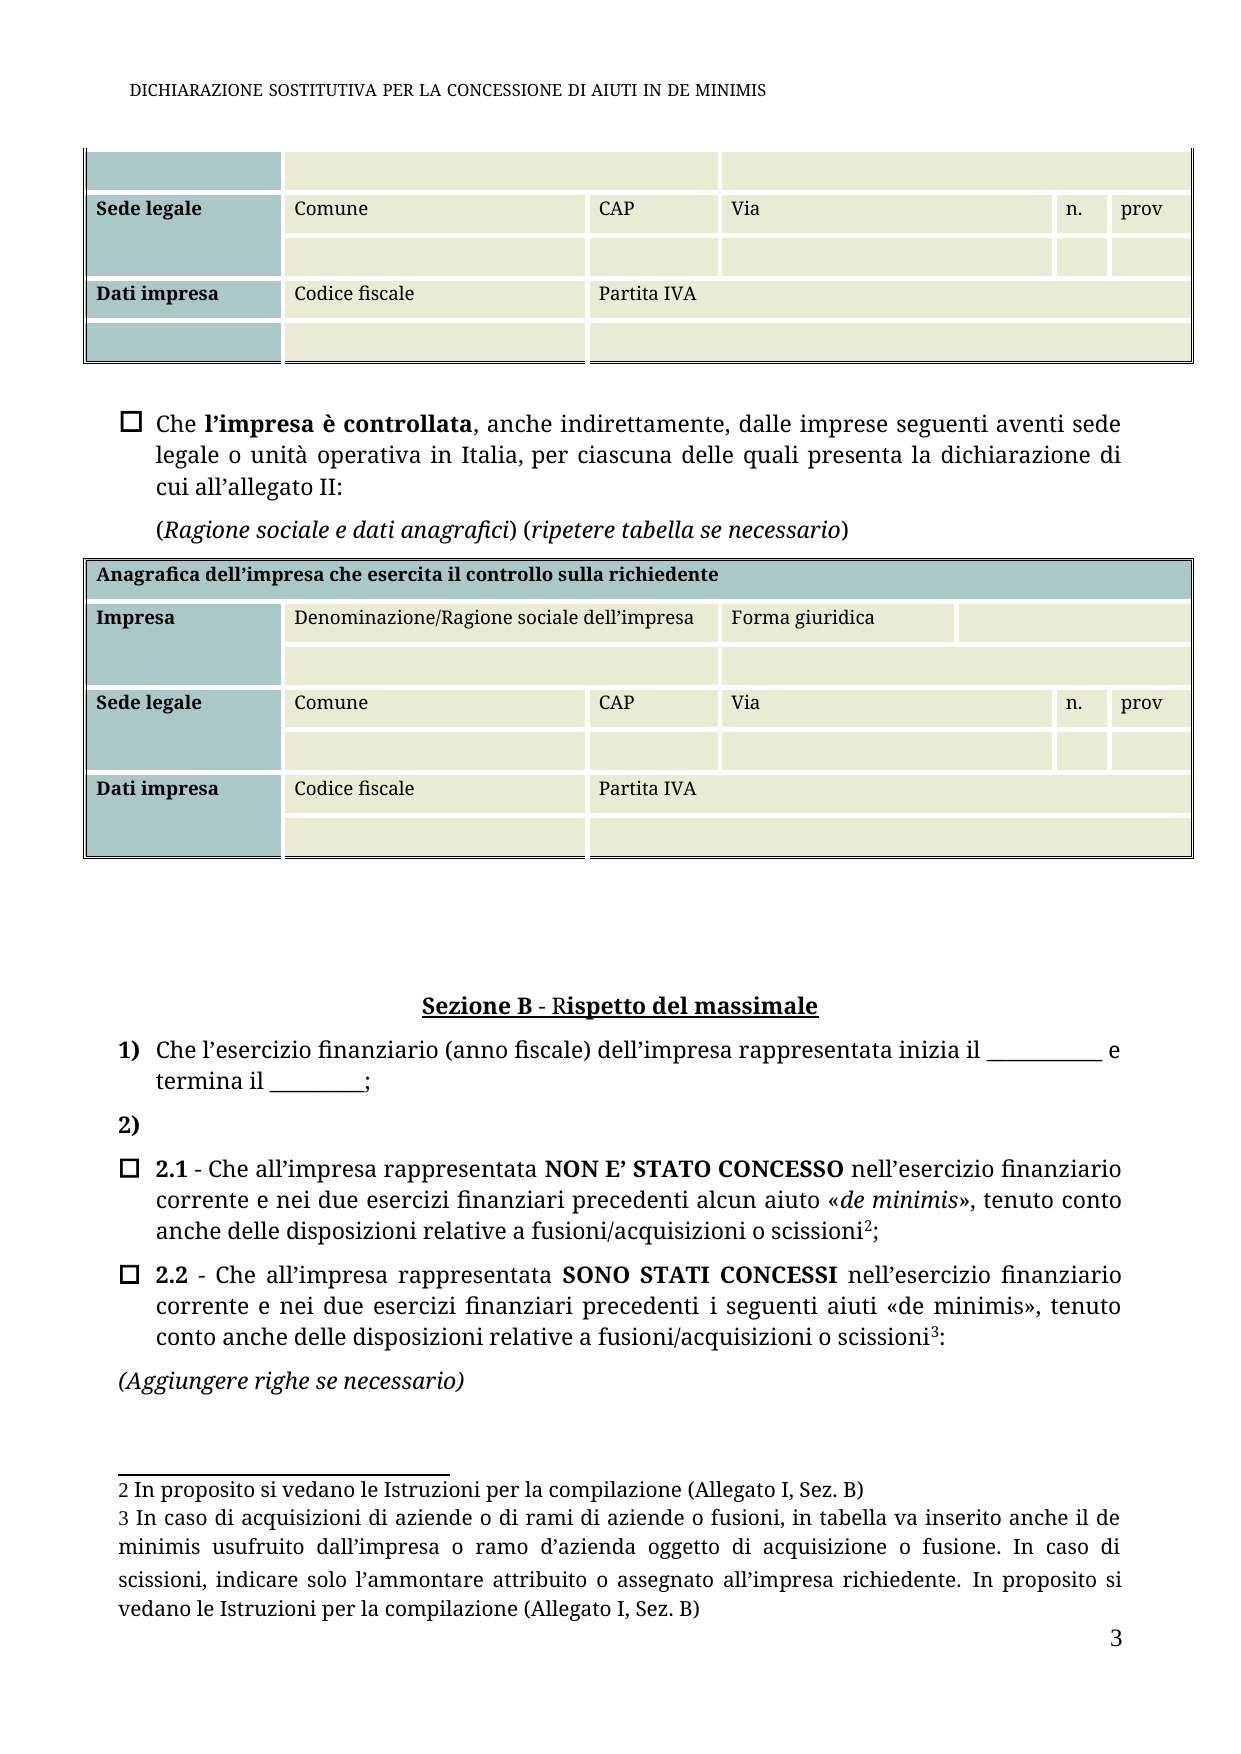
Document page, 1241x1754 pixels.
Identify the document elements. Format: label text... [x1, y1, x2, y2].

list Che l’impresa è controllata, anche indirettamente, dalle imprese seguenti aventi sede legale o unità operativa in Italia, per ciascuna delle quali presenta la dichiarazione di cui all’allegato II: [118, 408, 1122, 502]
table_cell CAP [590, 195, 718, 233]
table_cell Dati impresa [87, 281, 281, 318]
table_cell [722, 238, 1052, 276]
table_cell [590, 323, 1191, 361]
table_cell Forma giuridica [722, 604, 954, 642]
table_cell [1057, 238, 1107, 276]
table_cell [285, 238, 585, 276]
table_cell prov [1112, 195, 1191, 233]
table_cell [590, 818, 1191, 856]
table_cell [959, 604, 1191, 642]
table_cell Partita IVA [590, 281, 1191, 318]
table_cell Comune [285, 690, 585, 727]
text Sezione B - Rispetto del massimale [118, 990, 1122, 1021]
table_cell Impresa [87, 604, 281, 685]
table_cell Partita IVA [590, 775, 1191, 813]
table_cell Codice fiscale [285, 281, 585, 318]
table_cell Sede legale [87, 690, 281, 770]
table_cell [285, 732, 585, 770]
table_cell CAP [590, 690, 718, 727]
table_cell Denominazione/Ragione sociale dell’impresa [285, 604, 718, 642]
text (Ragione sociale e dati anagrafici) (ripetere tabella se necessario) [156, 514, 1122, 546]
table_cell Comune [285, 195, 585, 233]
table_cell Codice fiscale [285, 775, 585, 813]
table_cell [722, 732, 1052, 770]
table_cell prov [1112, 690, 1191, 727]
table_cell Via [722, 690, 1052, 727]
table_cell [722, 152, 1191, 190]
table_cell [87, 152, 281, 190]
table_cell [1112, 238, 1191, 276]
list Che l’esercizio finanziario (anno fiscale) dell’impresa rappresentata inizia il ___________ e termina il _________; [118, 1034, 1122, 1096]
table_cell [590, 238, 718, 276]
table_cell n. [1057, 690, 1107, 727]
list 2.1 - Che all’impresa rappresentata NON E’ STATO CONCESSO nell’esercizio finanziario corrente e nei due esercizi finanziari precedenti alcun aiuto «de minimis», tenuto conto anche delle disposizioni relative a fusioni/acquisizioni o scissioni; [118, 1152, 1122, 1246]
table_cell Via [722, 195, 1052, 233]
list In caso di acquisizioni di aziende o di rami di aziende o fusioni, in tabella va inserito anche il de minimis usufruito dall’impresa o ramo d’azienda oggetto di acquisizione o fusione. In caso di scissioni, indicare solo l’ammontare attribuito o assegnato all’impresa richiedente. In proposito si vedano le Istruzioni per la compilazione (Allegato I, Sez. B) [118, 1503, 1122, 1623]
table_cell [285, 818, 585, 856]
table_cell [1057, 732, 1107, 770]
table_header Anagrafica dell’impresa che esercita il controllo sulla richiedente [87, 561, 1191, 599]
text (Aggiungere righe se necessario) [118, 1365, 1122, 1396]
table_cell [590, 732, 718, 770]
table_cell Dati impresa [87, 775, 281, 856]
table_cell [87, 323, 281, 361]
list In proposito si vedano le Istruzioni per la compilazione (Allegato I, Sez. B) [118, 1475, 1122, 1503]
table_cell [1112, 732, 1191, 770]
list 2.2 - Che all’impresa rappresentata SONO STATI CONCESSI nell’esercizio finanziario corrente e nei due esercizi finanziari precedenti i seguenti aiuti «de minimis», tenuto conto anche delle disposizioni relative a fusioni/acquisizioni o scissioni: [118, 1259, 1122, 1352]
table_cell n. [1057, 195, 1107, 233]
table_cell [285, 323, 585, 361]
table_cell [285, 647, 718, 685]
table_cell [285, 152, 718, 190]
table_cell [722, 647, 1191, 685]
table_cell Sede legale [87, 195, 281, 276]
